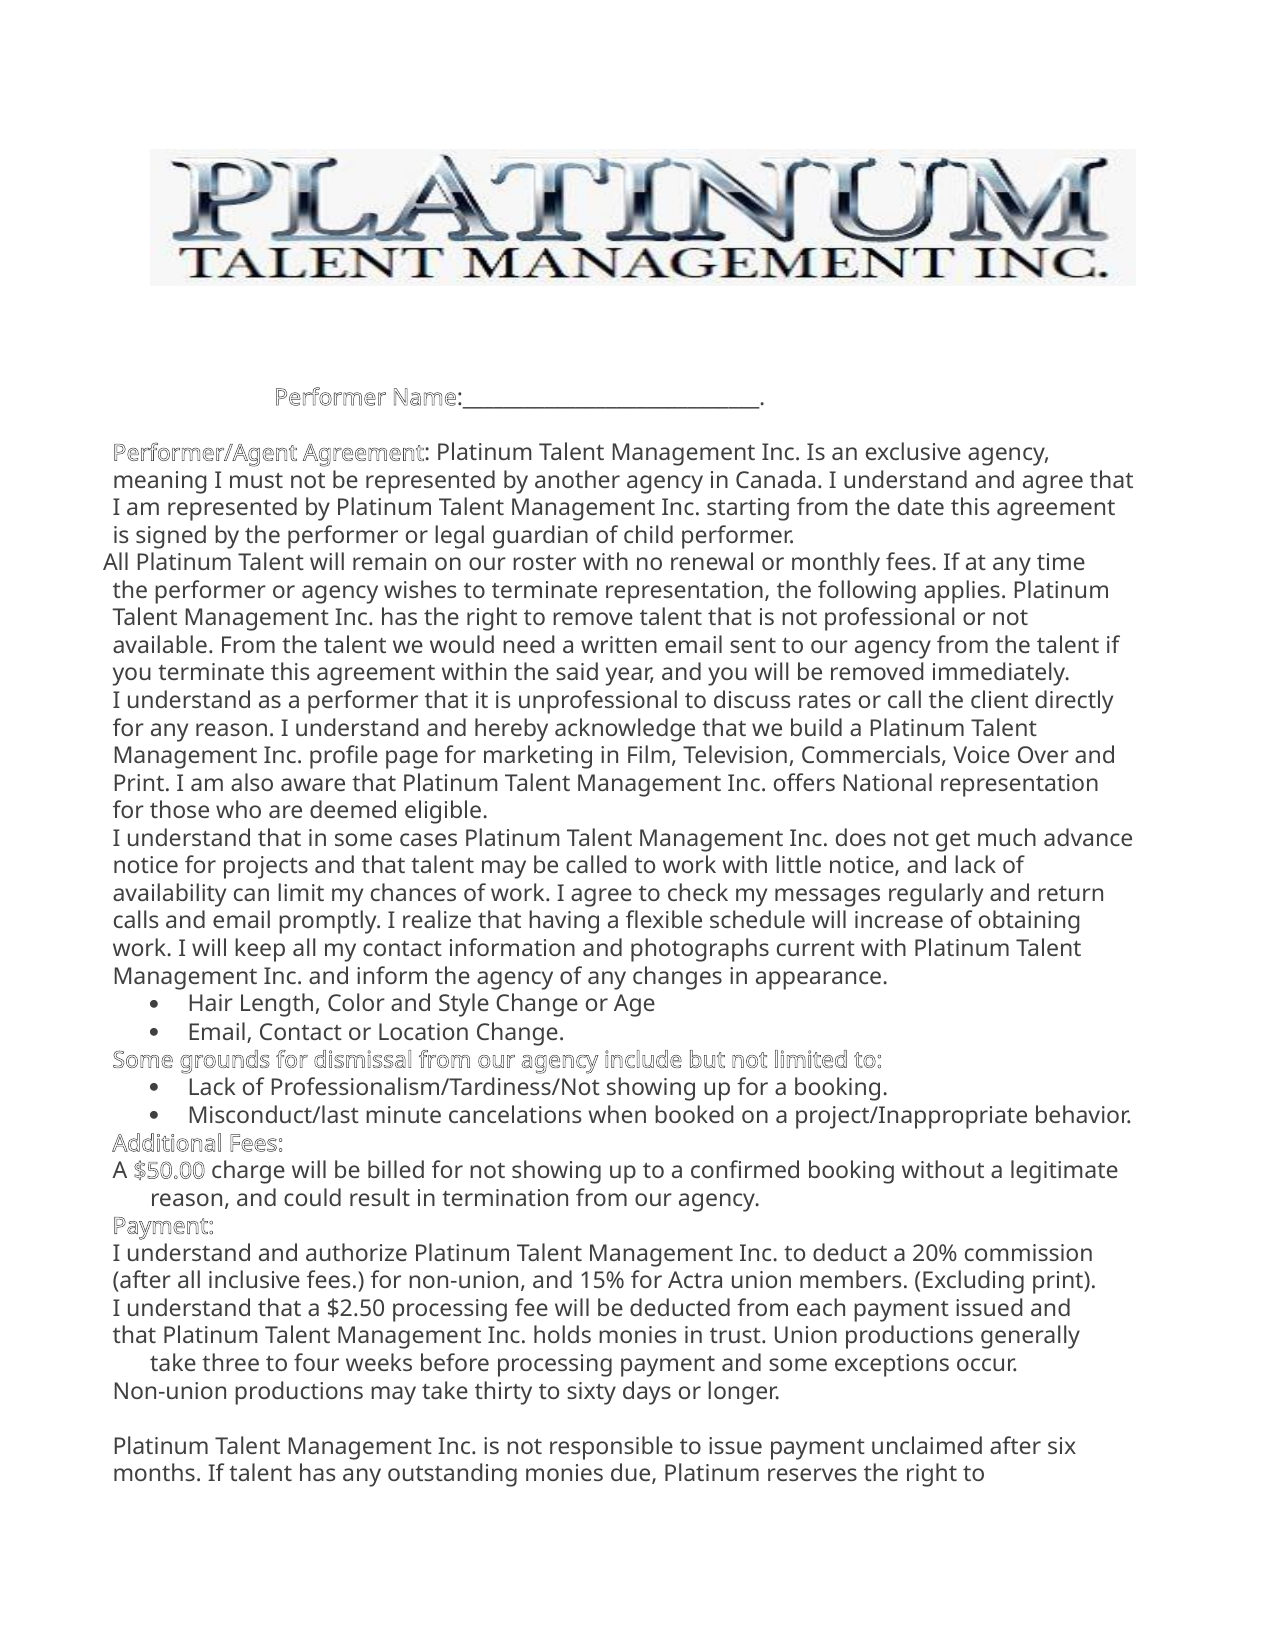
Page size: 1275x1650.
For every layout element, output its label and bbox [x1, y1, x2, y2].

picture [150, 149, 1136, 286]
